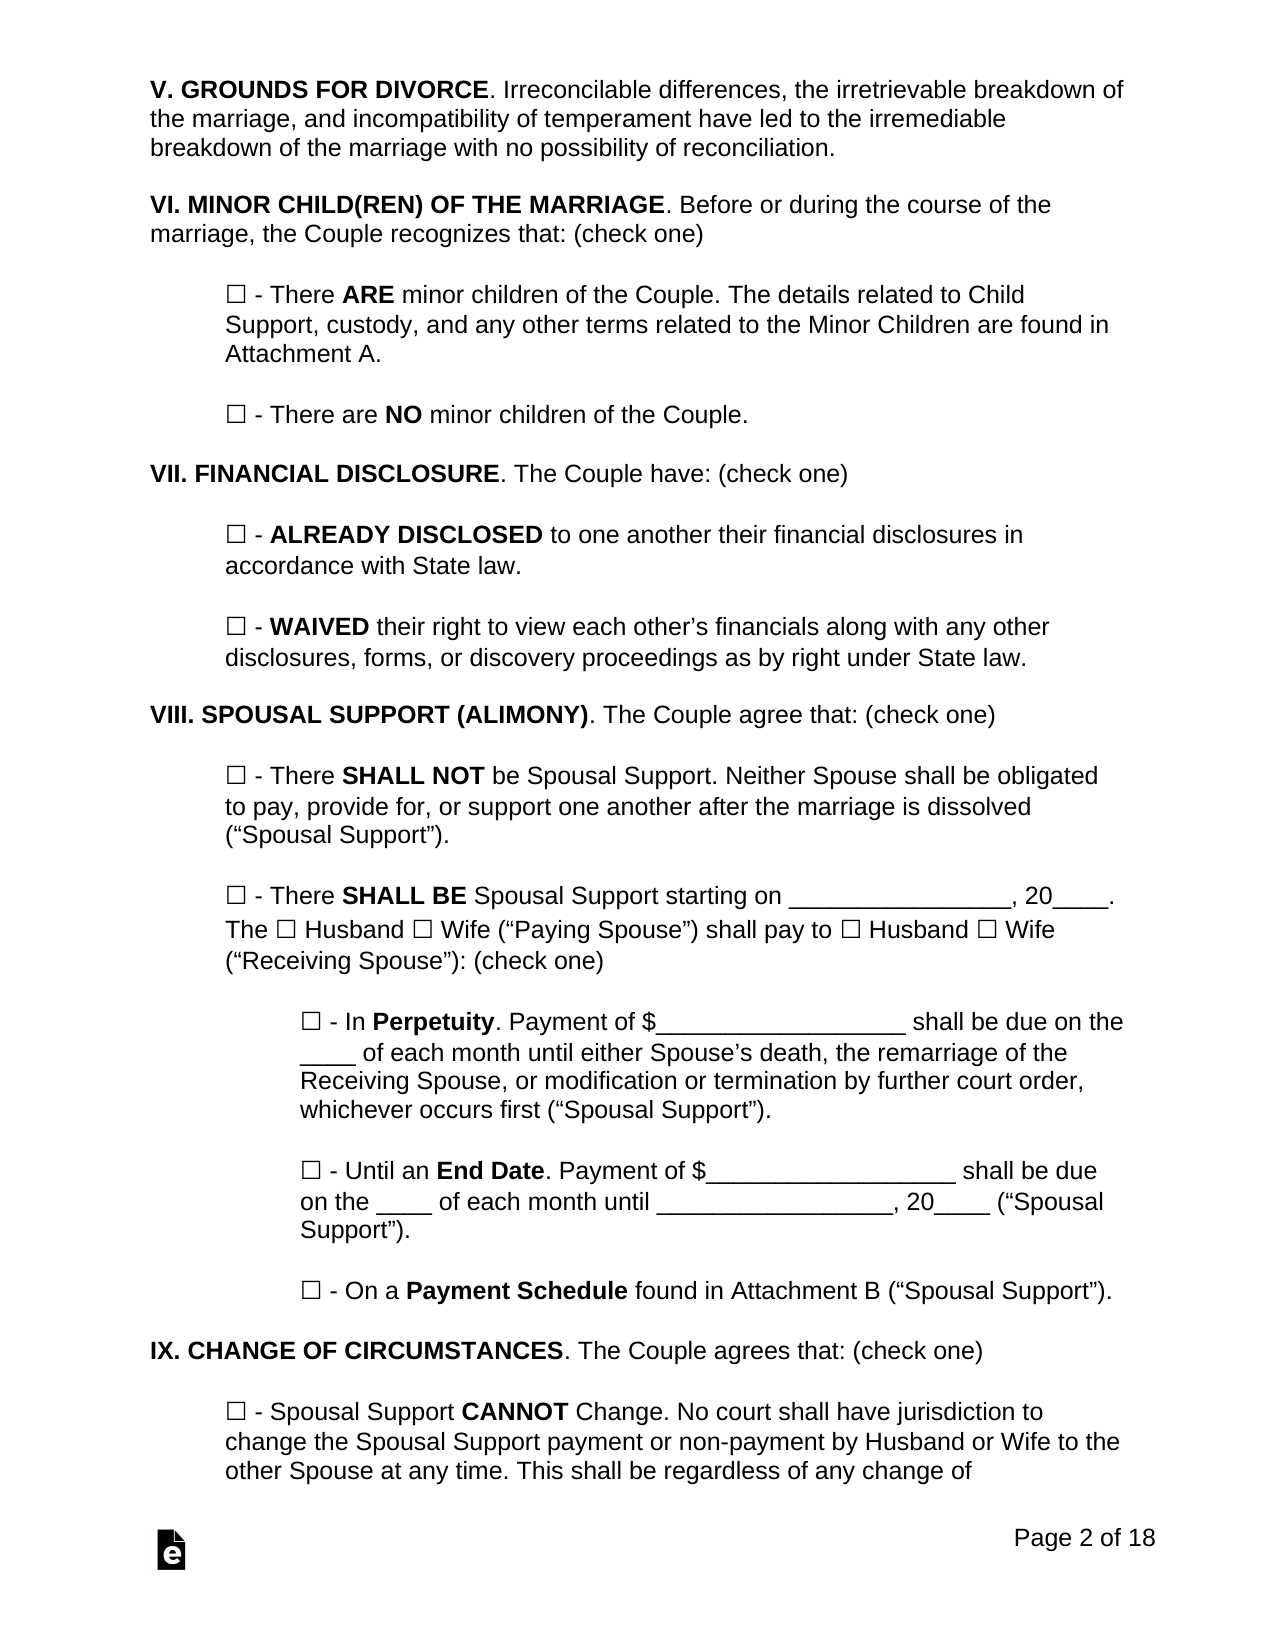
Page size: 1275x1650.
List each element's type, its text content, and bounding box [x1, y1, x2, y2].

text ☐ - There SHALL NOT be Spousal Support. Neither Spouse shall be obligated to pay, provide for, or support one another after the marriage is dissolved (“Spousal Support”). [225, 757, 1125, 849]
text VIII. SPOUSAL SUPPORT (ALIMONY). The Couple agree that: (check one) [150, 700, 1125, 729]
text ☐ - Spousal Support CANNOT Change. No court shall have jurisdiction to change the Spousal Support payment or non-payment by Husband or Wife to the other Spouse at any time. This shall be regardless of any change of [225, 1393, 1125, 1485]
text ☐ - On a Payment Schedule found in Attachment B (“Spousal Support”). [300, 1273, 1125, 1307]
text ☐ - WAIVED their right to view each other’s financials along with any other disclosures, forms, or discovery proceedings as by right under State law. [225, 608, 1125, 671]
text ☐ - There are NO minor children of the Couple. [225, 397, 1125, 431]
text IX. CHANGE OF CIRCUMSTANCES. The Couple agrees that: (check one) [150, 1336, 1125, 1364]
text ☐ - In Perpetuity. Payment of $__________________ shall be due on the ____ of each month until either Spouse’s death, the remarriage of the Receiving Spouse, or modification or termination by further court order, whichever occurs first (“Spousal Support”). [300, 1003, 1125, 1124]
text VII. FINANCIAL DISCLOSURE. The Couple have: (check one) [150, 459, 1125, 488]
text V. GROUNDS FOR DIVORCE. Irreconcilable differences, the irretrievable breakdown of the marriage, and incompatibility of temperament have led to the irremediable breakdown of the marriage with no possibility of reconciliation. [150, 75, 1125, 161]
text ☐ - Until an End Date. Payment of $__________________ shall be due on the ____ of each month until _________________, 20____ (“Spousal Support”). [300, 1152, 1125, 1244]
text VI. MINOR CHILD(REN) OF THE MARRIAGE. Before or during the course of the marriage, the Couple recognizes that: (check one) [150, 190, 1125, 247]
text ☐ - ALREADY DISCLOSED to one another their financial disclosures in accordance with State law. [225, 517, 1125, 580]
text ☐ - There ARE minor children of the Couple. The details related to Child Support, custody, and any other terms related to the Minor Children are found in Attachment A. [225, 276, 1125, 368]
text ☐ - There SHALL BE Spousal Support starting on ________________, 20____. The ☐ Husband ☐ Wife (“Paying Spouse”) shall pay to ☐ Husband ☐ Wife (“Receiving Spouse”): (check one) [225, 878, 1125, 975]
